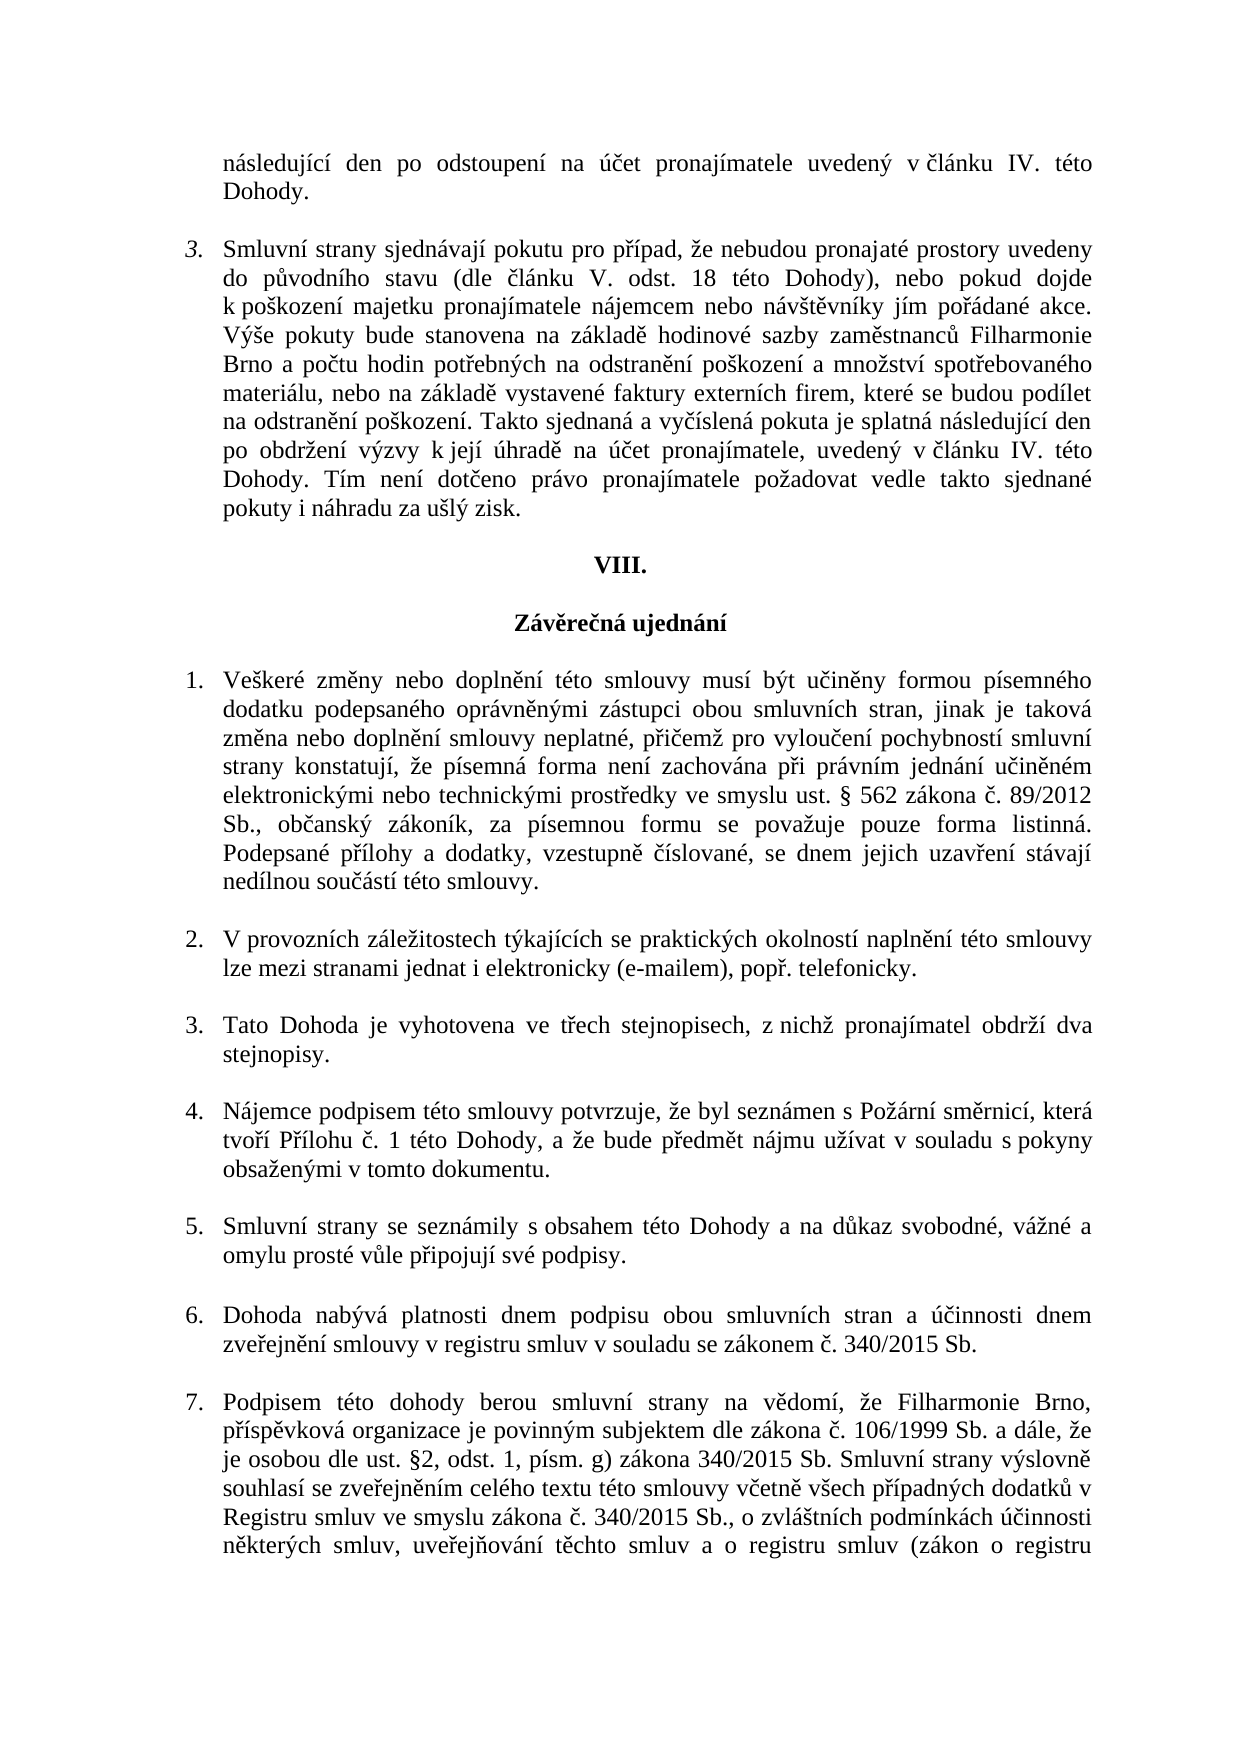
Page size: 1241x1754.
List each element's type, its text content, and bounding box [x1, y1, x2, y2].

text Závěrečná ujednání [148, 608, 1093, 636]
list V provozních záležitostech týkajících se praktických okolností naplnění této smlouvy lze mezi stranami jednat i elektronicky (e-mailem), popř. telefonicky. [185, 924, 1093, 981]
list Smluvní strany se seznámily s obsahem této Dohody a na důkaz svobodné, vážné a omylu prosté vůle připojují své podpisy. [185, 1211, 1093, 1269]
text následující den po odstoupení na účet pronajímatele uvedený v článku IV. této Dohody. [223, 148, 1093, 205]
list Veškeré změny nebo doplnění této smlouvy musí být učiněny formou písemného dodatku podepsaného oprávněnými zástupci obou smluvních stran, jinak je taková změna nebo doplnění smlouvy neplatné, přičemž pro vyloučení pochybností smluvní strany konstatují, že písemná forma není zachována při právním jednání učiněném elektronickými nebo technickými prostředky ve smyslu ust. § 562 zákona č. 89/2012 Sb., občanský zákoník, za písemnou formu se považuje pouze forma listinná. Podepsané přílohy a dodatky, vzestupně číslované, se dnem jejich uzavření stávají nedílnou součástí této smlouvy. [185, 665, 1093, 895]
list Smluvní strany sjednávají pokutu pro případ, že nebudou pronajaté prostory uvedeny do původního stavu (dle článku V. odst. 18 této Dohody), nebo pokud dojde k poškození majetku pronajímatele nájemcem nebo návštěvníky jím pořádané akce. Výše pokuty bude stanovena na základě hodinové sazby zaměstnanců Filharmonie Brno a počtu hodin potřebných na odstranění poškození a množství spotřebovaného materiálu, nebo na základě vystavené faktury externích firem, které se budou podílet na odstranění poškození. Takto sjednaná a vyčíslená pokuta je splatná následující den po obdržení výzvy k její úhradě na účet pronajímatele, uvedený v článku IV. této Dohody. Tím není dotčeno právo pronajímatele požadovat vedle takto sjednané pokuty i náhradu za ušlý zisk. [185, 234, 1093, 521]
list Tato Dohoda je vyhotovena ve třech stejnopisech, z nichž pronajímatel obdrží dva stejnopisy. [185, 1010, 1093, 1068]
list Dohoda nabývá platnosti dnem podpisu obou smluvních stran a účinnosti dnem zveřejnění smlouvy v registru smluv v souladu se zákonem č. 340/2015 Sb. [185, 1300, 1093, 1358]
text VIII. [148, 550, 1093, 579]
list Nájemce podpisem této smlouvy potvrzuje, že byl seznámen s Požární směrnicí, která tvoří Přílohu č. 1 této Dohody, a že bude předmět nájmu užívat v souladu s pokyny obsaženými v tomto dokumentu. [185, 1096, 1093, 1183]
list Podpisem této dohody berou smluvní strany na vědomí, že Filharmonie Brno, příspěvková organizace je povinným subjektem dle zákona č. 106/1999 Sb. a dále, že je osobou dle ust. §2, odst. 1, písm. g) zákona 340/2015 Sb. Smluvní strany výslovně souhlasí se zveřejněním celého textu této smlouvy včetně všech případných dodatků v Registru smluv ve smyslu zákona č. 340/2015 Sb., o zvláštních podmínkách účinnosti některých smluv, uveřejňování těchto smluv a o registru smluv (zákon o registru [185, 1387, 1093, 1559]
